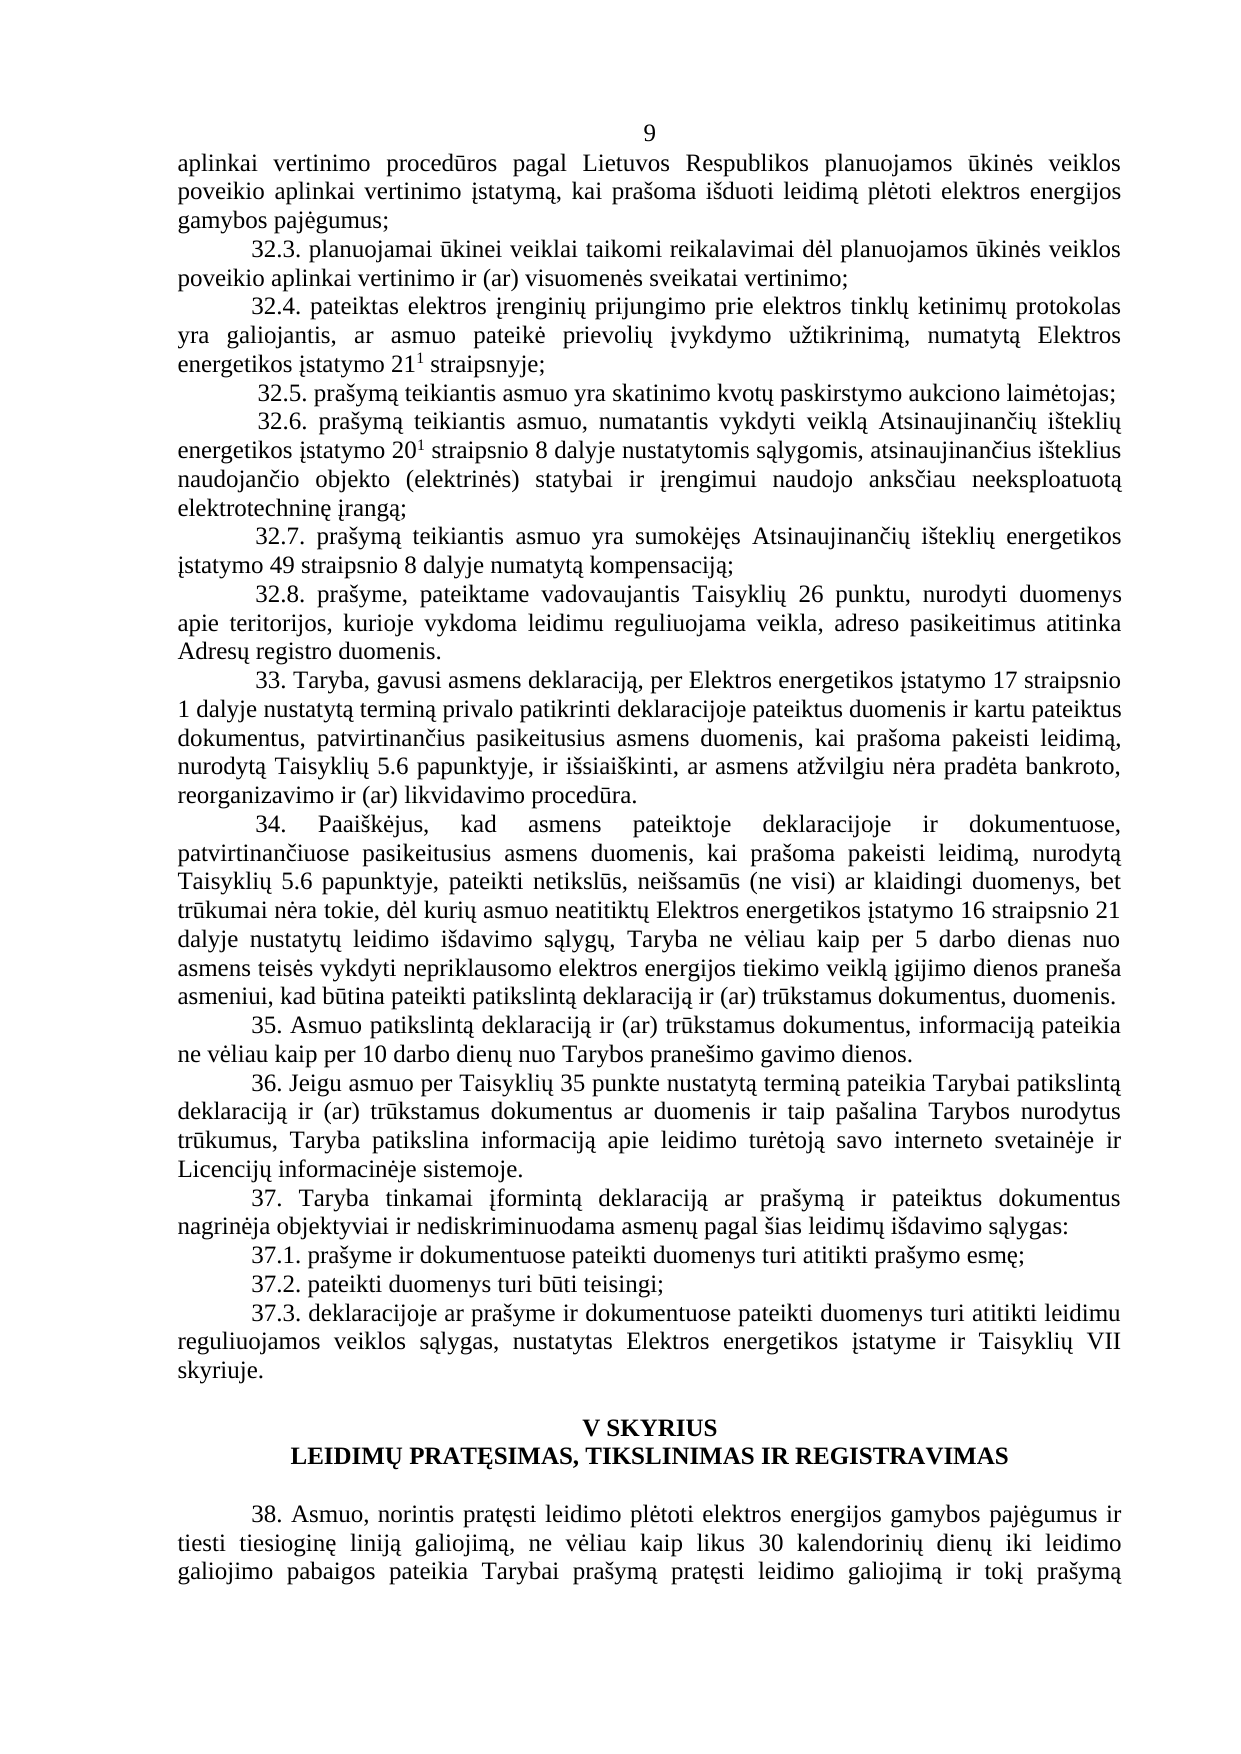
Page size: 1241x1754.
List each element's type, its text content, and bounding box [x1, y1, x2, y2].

text 35. Asmuo patikslintą deklaraciją ir (ar) trūkstamus dokumentus, informaciją pateikia ne vėliau kaip per 10 darbo dienų nuo Tarybos pranešimo gavimo dienos. [177, 1010, 1122, 1068]
text 37.2. pateikti duomenys turi būti teisingi; [177, 1269, 1122, 1298]
text 32.3. planuojamai ūkinei veiklai taikomi reikalavimai dėl planuojamos ūkinės veiklos poveikio aplinkai vertinimo ir (ar) visuomenės sveikatai vertinimo; [177, 234, 1122, 291]
text 32.4. pateiktas elektros įrenginių prijungimo prie elektros tinklų ketinimų protokolas yra galiojantis, ar asmuo pateikė prievolių įvykdymo užtikrinimą, numatytą Elektros energetikos įstatymo 211 straipsnyje; [177, 291, 1122, 378]
text LEIDIMŲ PRATĘSIMAS, TIKSLINIMAS IR REGISTRAVIMAS [177, 1441, 1122, 1470]
text 34. Paaiškėjus, kad asmens pateiktoje deklaracijoje ir dokumentuose, patvirtinančiuose pasikeitusius asmens duomenis, kai prašoma pakeisti leidimą, nurodytą Taisyklių 5.6 papunktyje, pateikti netikslūs, neišsamūs (ne visi) ar klaidingi duomenys, bet trūkumai nėra tokie, dėl kurių asmuo neatitiktų Elektros energetikos įstatymo 16 straipsnio 21 dalyje nustatytų leidimo išdavimo sąlygų, Taryba ne vėliau kaip per 5 darbo dienas nuo asmens teisės vykdyti nepriklausomo elektros energijos tiekimo veiklą įgijimo dienos praneša asmeniui, kad būtina pateikti patikslintą deklaraciją ir (ar) trūkstamus dokumentus, duomenis. [177, 809, 1122, 1010]
text 32.7. prašymą teikiantis asmuo yra sumokėjęs Atsinaujinančių išteklių energetikos įstatymo 49 straipsnio 8 dalyje numatytą kompensaciją; [177, 521, 1122, 579]
text 32.6. prašymą teikiantis asmuo, numatantis vykdyti veiklą Atsinaujinančių išteklių energetikos įstatymo 201 straipsnio 8 dalyje nustatytomis sąlygomis, atsinaujinančius išteklius naudojančio objekto (elektrinės) statybai ir įrengimui naudojo anksčiau neeksploatuotą elektrotechninę įrangą; [177, 406, 1122, 521]
text 37. Taryba tinkamai įformintą deklaraciją ar prašymą ir pateiktus dokumentus nagrinėja objektyviai ir nediskriminuodama asmenų pagal šias leidimų išdavimo sąlygas: [177, 1183, 1122, 1240]
text 33. Taryba, gavusi asmens deklaraciją, per Elektros energetikos įstatymo 17 straipsnio 1 dalyje nustatytą terminą privalo patikrinti deklaracijoje pateiktus duomenis ir kartu pateiktus dokumentus, patvirtinančius pasikeitusius asmens duomenis, kai prašoma pakeisti leidimą, nurodytą Taisyklių 5.6 papunktyje, ir išsiaiškinti, ar asmens atžvilgiu nėra pradėta bankroto, reorganizavimo ir (ar) likvidavimo procedūra. [177, 665, 1122, 809]
text V SKYRIUS [177, 1413, 1122, 1441]
text aplinkai vertinimo procedūros pagal Lietuvos Respublikos planuojamos ūkinės veiklos poveikio aplinkai vertinimo įstatymą, kai prašoma išduoti leidimą plėtoti elektros energijos gamybos pajėgumus; [177, 148, 1122, 234]
text 32.5. prašymą teikiantis asmuo yra skatinimo kvotų paskirstymo aukciono laimėtojas; [177, 378, 1122, 406]
text 37.3. deklaracijoje ar prašyme ir dokumentuose pateikti duomenys turi atitikti leidimu reguliuojamos veiklos sąlygas, nustatytas Elektros energetikos įstatyme ir Taisyklių VII skyriuje. [177, 1298, 1122, 1384]
text 32.8. prašyme, pateiktame vadovaujantis Taisyklių 26 punktu, nurodyti duomenys apie teritorijos, kurioje vykdoma leidimu reguliuojama veikla, adreso pasikeitimus atitinka Adresų registro duomenis. [177, 579, 1122, 665]
text 36. Jeigu asmuo per Taisyklių 35 punkte nustatytą terminą pateikia Tarybai patikslintą deklaraciją ir (ar) trūkstamus dokumentus ar duomenis ir taip pašalina Tarybos nurodytus trūkumus, Taryba patikslina informaciją apie leidimo turėtoją savo interneto svetainėje ir Licencijų informacinėje sistemoje. [177, 1068, 1122, 1183]
text 37.1. prašyme ir dokumentuose pateikti duomenys turi atitikti prašymo esmę; [177, 1240, 1122, 1269]
text 38. Asmuo, norintis pratęsti leidimo plėtoti elektros energijos gamybos pajėgumus ir tiesti tiesioginę liniją galiojimą, ne vėliau kaip likus 30 kalendorinių dienų iki leidimo galiojimo pabaigos pateikia Tarybai prašymą pratęsti leidimo galiojimą ir tokį prašymą [177, 1499, 1122, 1585]
